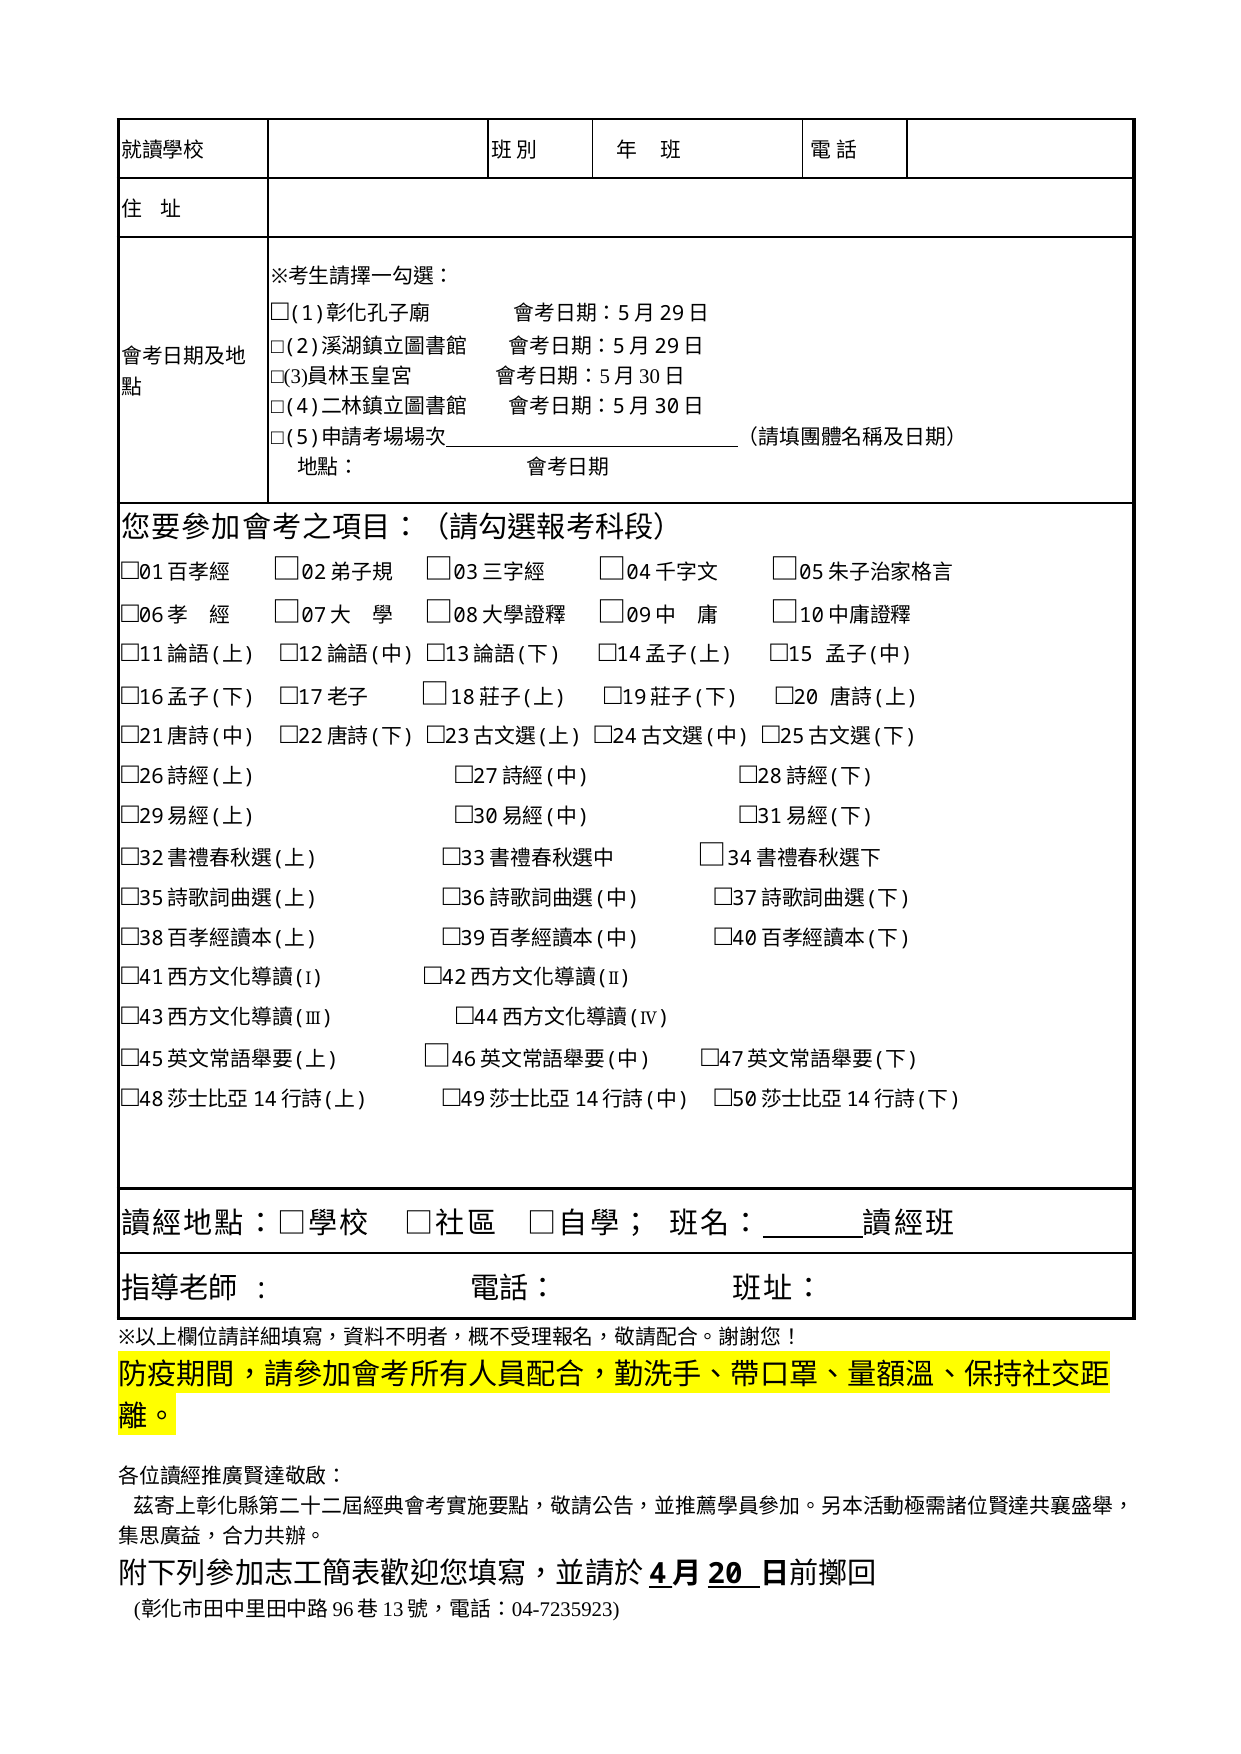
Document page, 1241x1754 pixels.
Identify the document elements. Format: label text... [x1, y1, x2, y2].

table_cell 就讀學校 [120, 120, 267, 177]
text 防疫期間，請參加會考所有人員配合，勤洗手、帶口罩、量額溫、保持社交距離。 [118, 1351, 1122, 1435]
text 各位讀經推廣賢達敬啟： [118, 1459, 1122, 1489]
text 茲寄上彰化縣第二十二屆經典會考實施要點，敬請公告，並推薦學員參加。另本活動極需諸位賢達共襄盛舉，集思廣益，合力共辦。 [118, 1489, 1122, 1550]
table_cell [269, 120, 487, 177]
table_cell 住 址 [120, 179, 267, 236]
table_cell 年 班 [593, 120, 802, 177]
table_cell 讀經地點：□學校 □社區 □自學； 班名： 讀經班 [120, 1190, 1132, 1252]
table_cell [908, 120, 1132, 177]
text ※以上欄位請詳細填寫，資料不明者，概不受理報名，敬請配合。謝謝您！ [118, 1320, 1122, 1351]
text 附下列參加志工簡表歡迎您填寫，並請於4月20 日前擲回 [118, 1550, 1122, 1592]
table_cell 會考日期及地點 [120, 238, 267, 502]
table_cell 班 別 [489, 120, 592, 177]
table_cell ※考生請擇一勾選： □(1)彰化孔子廟 會考日期：5月29日 □(2)溪湖鎮立圖書館 會考日期：5月29日 □(3)員林玉皇宮 會考日期：5月30日 □(4)二林鎮立圖書館 會考日期：5月30日 □(5)申請考場場次 （請填團體名稱及日期） 地點： 會考日期 [269, 238, 1132, 502]
table_cell [269, 179, 1132, 236]
text (彰化市田中里田中路96巷13號，電話：04-7235923) [118, 1592, 1122, 1622]
table_cell 指導老師 : 電話： 班址： [120, 1254, 1132, 1317]
table_cell 您要參加會考之項目：（請勾選報考科段） □01百孝經 □02弟子規 □03三字經 □04千字文 □05朱子治家格言 □06孝 經 □07大 學 □08大學證釋 □09中 庸 □10中庸證釋 □11論語(上) □12論語(中) □13論語(下) □14孟子(上) □15 孟子(中) □16孟子(下) □17老子 □18莊子(上) □19莊子(下) □20 唐詩(上) □21唐詩(中) □22唐詩(下) □23古文選(上) □24古文選(中) □25古文選(下) □26詩經(上) □27詩經(中) □28詩經(下) □29易經(上) □30易經(中) □31易經(下) □32書禮春秋選(上) □33書禮春秋選中 □34書禮春秋選下 □35詩歌詞曲選(上) □36詩歌詞曲選(中) □37詩歌詞曲選(下) □38百孝經讀本(上) □39百孝經讀本(中) □40百孝經讀本(下) □41西方文化導讀(Ⅰ) □42西方文化導讀(Ⅱ) □43西方文化導讀(Ⅲ) □44西方文化導讀(Ⅳ) □45英文常語舉要(上) □46英文常語舉要(中) □47英文常語舉要(下) □48莎士比亞14行詩(上) □49莎士比亞14行詩(中) □50莎士比亞14行詩(下) [120, 504, 1132, 1187]
table_cell 電 話 [803, 120, 906, 177]
